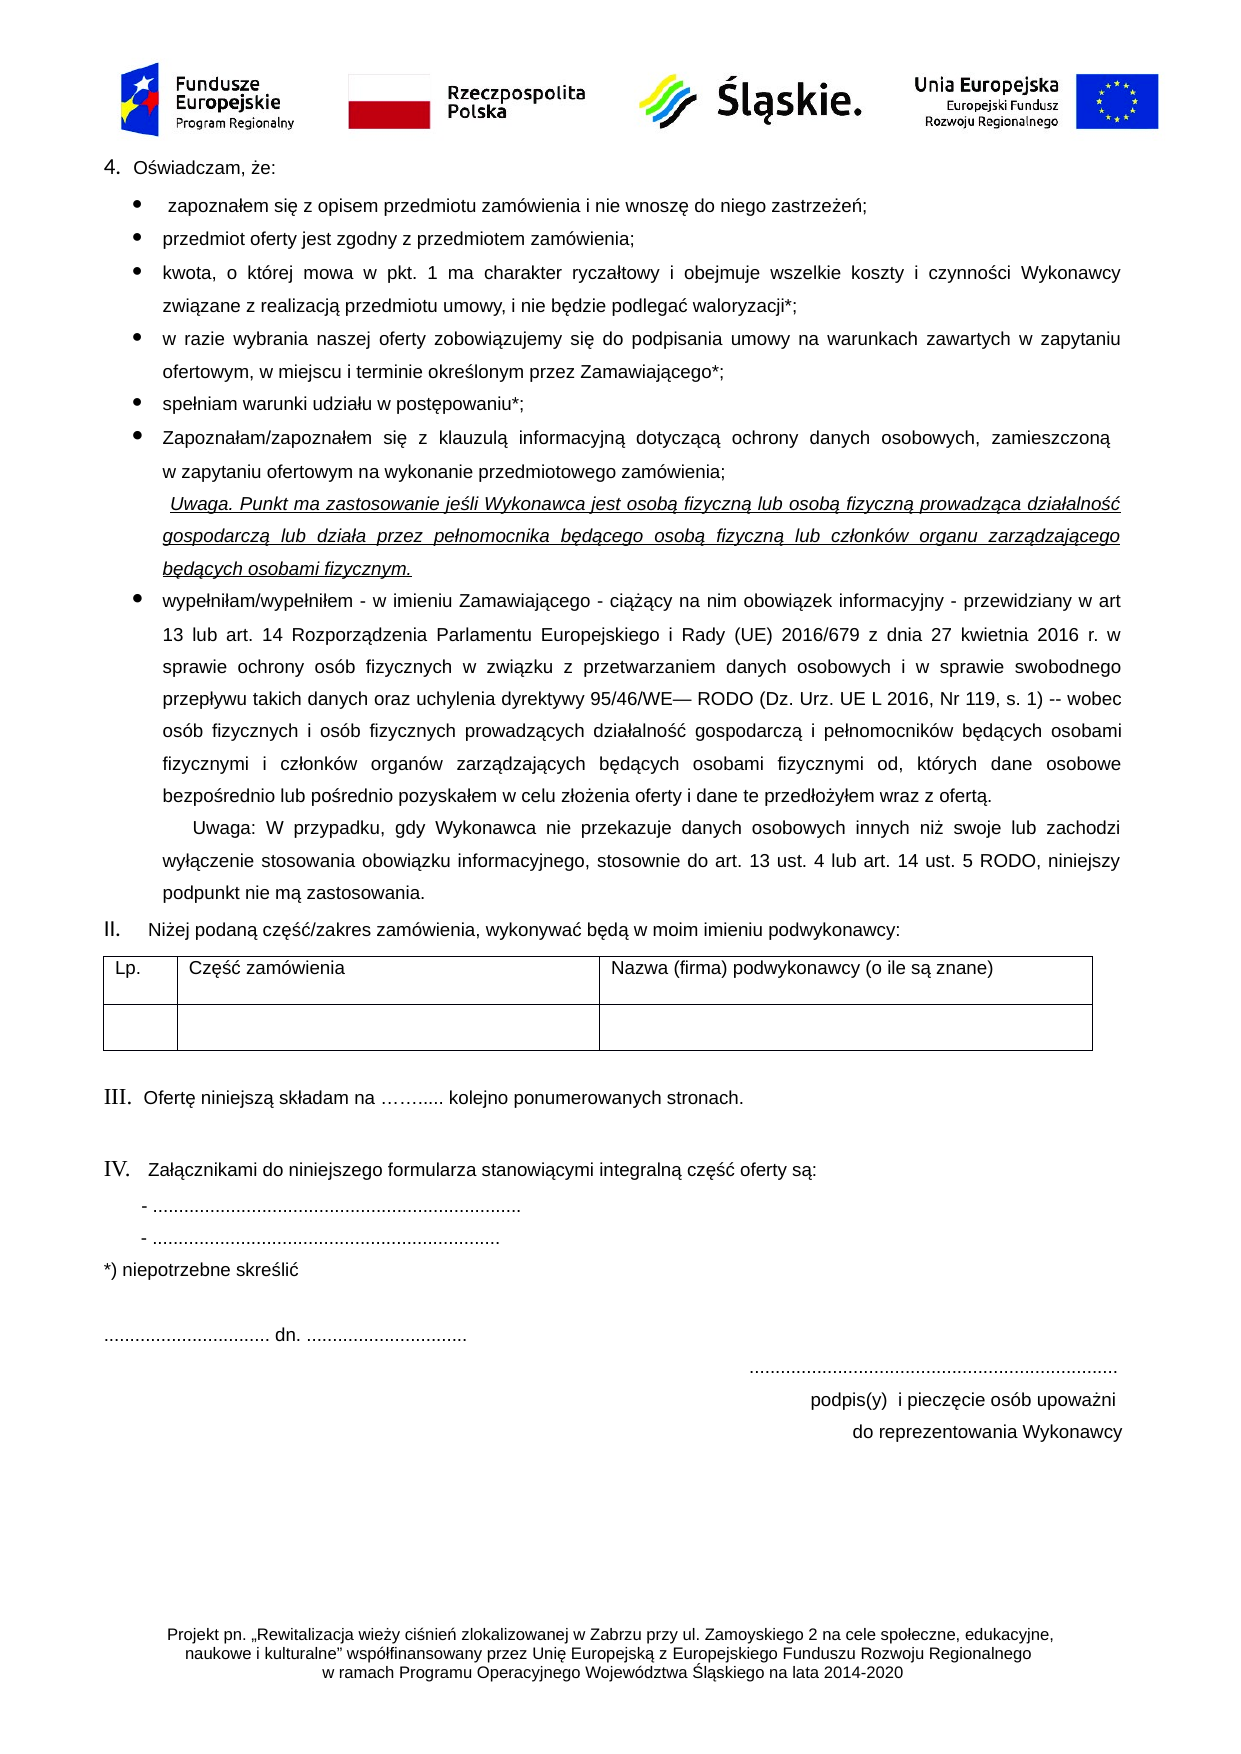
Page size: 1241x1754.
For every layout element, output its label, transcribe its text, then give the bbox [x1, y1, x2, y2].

list - ....................................................................... [141, 1195, 1122, 1216]
text ....................................................................... [103, 1356, 1122, 1378]
text ................................ dn. ............................... [103, 1324, 1122, 1345]
table_cell [104, 1005, 177, 1050]
list Niżej podaną część/zakres zamówienia, wykonywać będą w moim imieniu podwykonawcy: [103, 914, 1122, 942]
list wypełniłam/wypełniłem - w imieniu Zamawiającego - ciążący na nim obowiązek informacyjny - przewidziany w art 13 lub art. 14 Rozporządzenia Parlamentu Europejskiego i Rady (UE) 2016/679 z dnia 27 kwietnia 2016 r. w sprawie ochrony osób fizycznych w związku z przetwarzaniem danych osobowych i w sprawie swobodnego przepływu takich danych oraz uchylenia dyrektywy 95/46/WE— RODO (Dz. Urz. UE L 2016, Nr 119, s. 1) -- wobec osób fizycznych i osób fizycznych prowadzących działalność gospodarczą i pełnomocników będących osobami fizycznymi i członków organów zarządzających będących osobami fizycznymi od, których dane osobowe bezpośrednio lub pośrednio pozyskałem w celu złożenia oferty i dane te przedłożyłem wraz z ofertą. [133, 590, 1122, 806]
table_cell [178, 1005, 599, 1050]
table_header Lp. [104, 957, 177, 1004]
list w razie wybrania naszej oferty zobowiązujemy się do podpisania umowy na warunkach zawartych w zapytaniu ofertowym, w miejscu i terminie określonym przez Zamawiającego*; [133, 327, 1122, 382]
table_header Nazwa (firma) podwykonawcy (o ile są znane) [600, 957, 1092, 1004]
list przedmiot oferty jest zgodny z przedmiotem zamówienia; [133, 228, 1122, 251]
text podpis(y) i pieczęcie osób upoważni do reprezentowania Wykonawcy [103, 1388, 1122, 1442]
text *) niepotrzebne skreślić [103, 1259, 1122, 1281]
list spełniam warunki udziału w postępowaniu*; [133, 393, 1122, 416]
text - ................................................................... [141, 1227, 1122, 1248]
list Zapoznałam/zapoznałem się z klauzulą informacyjną dotyczącą ochrony danych osobowych, zamieszczoną w zapytaniu ofertowym na wykonanie przedmiotowego zamówienia; [133, 427, 1122, 482]
list kwota, o której mowa w pkt. 1 ma charakter ryczałtowy i obejmuje wszelkie koszty i czynności Wykonawcy związane z realizacją przedmiotu umowy, i nie będzie podlegać waloryzacji*; [133, 262, 1122, 317]
table_header Część zamówienia [178, 957, 599, 1004]
list Ofertę niniejszą składam na ……..... kolejno ponumerowanych stronach. [103, 1083, 1122, 1110]
list Załącznikami do niniejszego formularza stanowiącymi integralną część oferty są: [103, 1155, 1122, 1182]
text Uwaga: W przypadku, gdy Wykonawca nie przekazuje danych osobowych innych niż swoje lub zachodzi wyłączenie stosowania obowiązku informacyjnego, stosownie do art. 13 ust. 4 lub art. 14 ust. 5 RODO, niniejszy podpunkt nie mą zastosowania. [133, 817, 1122, 903]
table_cell [600, 1005, 1092, 1050]
list zapoznałem się z opisem przedmiotu zamówienia i nie wnoszę do niego zastrzeżeń; [133, 194, 1122, 217]
list Oświadczam, że: [103, 153, 1122, 181]
text Uwaga. Punkt ma zastosowanie jeśli Wykonawca jest osobą fizyczną lub osobą fizyczną prowadząca działalność gospodarczą lub działa przez pełnomocnika będącego osobą fizyczną lub członków organu zarządzającego będących osobami fizycznym. [133, 493, 1122, 579]
